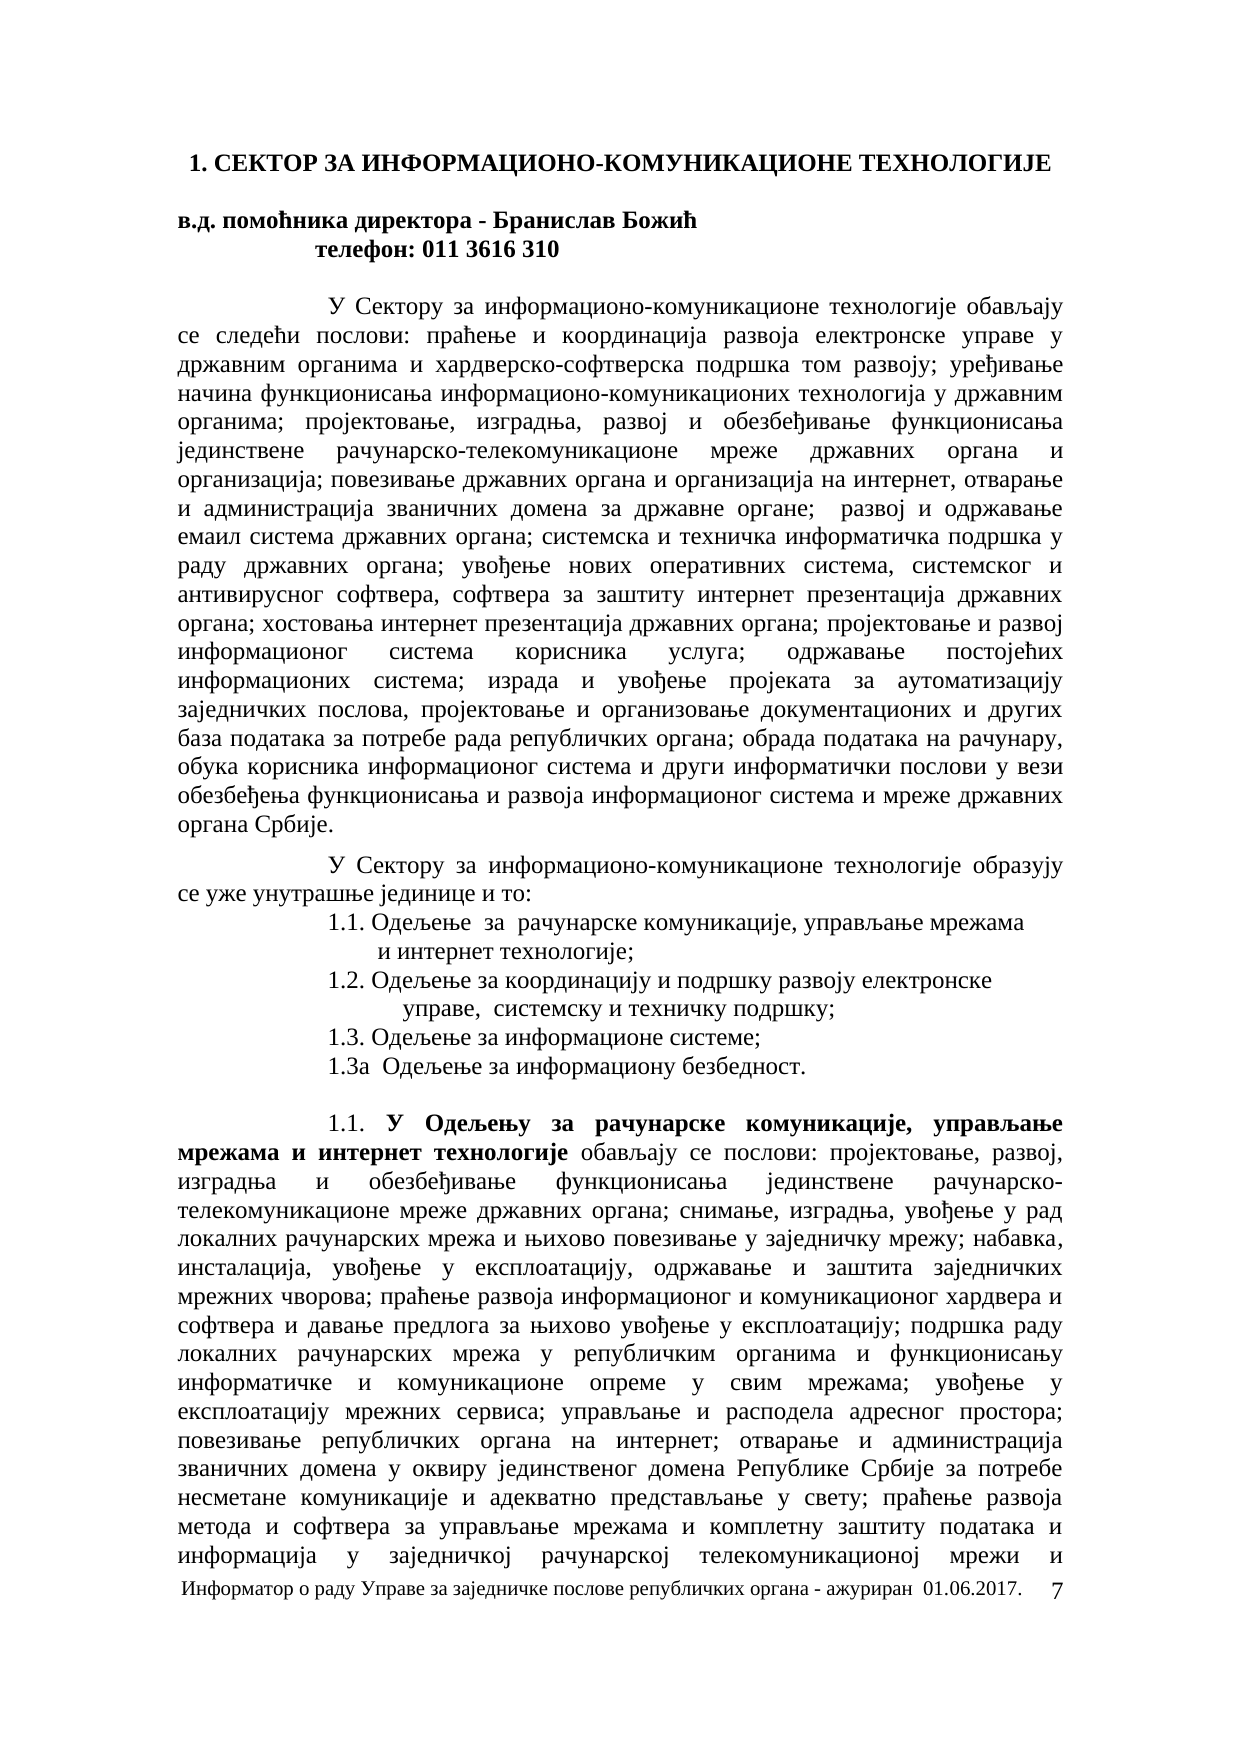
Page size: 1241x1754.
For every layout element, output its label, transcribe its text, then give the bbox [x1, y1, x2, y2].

text и интернет технологије; [177, 936, 1063, 965]
text У Сектору за информационо-комуникационе технологије образују се уже унутрашње јединице и то: [177, 850, 1063, 907]
text 1. СЕКТОР ЗА ИНФОРМАЦИОНО-КОМУНИКАЦИОНЕ ТЕХНОЛОГИЈЕ [177, 148, 1063, 176]
text 1.3a Одељење за информациону безбедност. [177, 1051, 1063, 1080]
text 1.3. Одељење за информационе системе; [327, 1022, 1063, 1051]
text телефон: 011 3616 310 [177, 234, 1063, 263]
text в.д. помоћника директора - Бранислав Божић [177, 205, 1063, 234]
text 1.1. У Одељењу за рачунарске комуникације, управљање мрежама и интернет технологије обављају се послови: пројектовање, развој, изградња и обезбеђивање функционисања јединствене рачунарско-телекомуникационе мреже државних органа; снимање, изградња, увођење у рад локалних рачунарских мрежа и њихово повезивање у заједничку мрежу; набавка, инсталација, увођење у експлоатацију, одржавање и заштита заједничких мрежних чворова; праћење развоја информационог и комуникационог хардвера и софтвера и давање предлога за њихово увођење у експлоатацију; подршка раду локалних рачунарских мрежа у републичким органима и функционисању информатичке и комуникационе опреме у свим мрежама; увођење у експлоатацију мрежних сервиса; управљање и расподела адресног простора; повезивање републичких органа на интернет; отварање и администрација званичних домена у оквиру јединственог домена Републике Србије за потребе несметане комуникације и адекватно представљање у свету; праћење развоја метода и софтвера за управљање мрежама и комплетну заштиту података и информација у заједничкој рачунарској телекомуникационој мрежи и [177, 1108, 1063, 1568]
text 1.1. Одељење за рачунарске комуникације, управљање мрежама [177, 907, 1063, 936]
text У Сектору за информационо-комуникационе технологије обављају се следећи послови: праћење и координација развоја електронске управе у државним органима и хардверско-софтверска подршка том развоју; уређивање начина функционисања информационо-комуникационих технологија у државним органима; пројектовање, изградња, развој и обезбеђивање функционисања јединствене рачунарско-телекомуникационе мреже државних органа и организација; повезивање државних органа и организација на интернет, отварање и администрација званичних домена за државне органе; развој и одржавање емаил система државних органа; системска и техничка информатичка подршка у раду државних органа; увођење нових оперативних система, системског и антивирусног софтвера, софтвера за заштиту интернет презентација државних органа; хостовања интернет презентација државних органа; пројектовање и развој информационог система корисника услуга; одржавање постојећих информационих система; израда и увођење пројеката за аутоматизацију заједничких послова, пројектовање и организовање документационих и других база података за потребе рада републичких органа; обрада података на рачунару, обука корисника информационог система и други информатички послови у вези обезбеђења функционисања и развоја информационог система и мреже државних органа Србије. [177, 291, 1063, 838]
text 1.2. Одељење за координацију и подршку развоју електронске управе, системску и техничку подршку; [327, 965, 1063, 1022]
